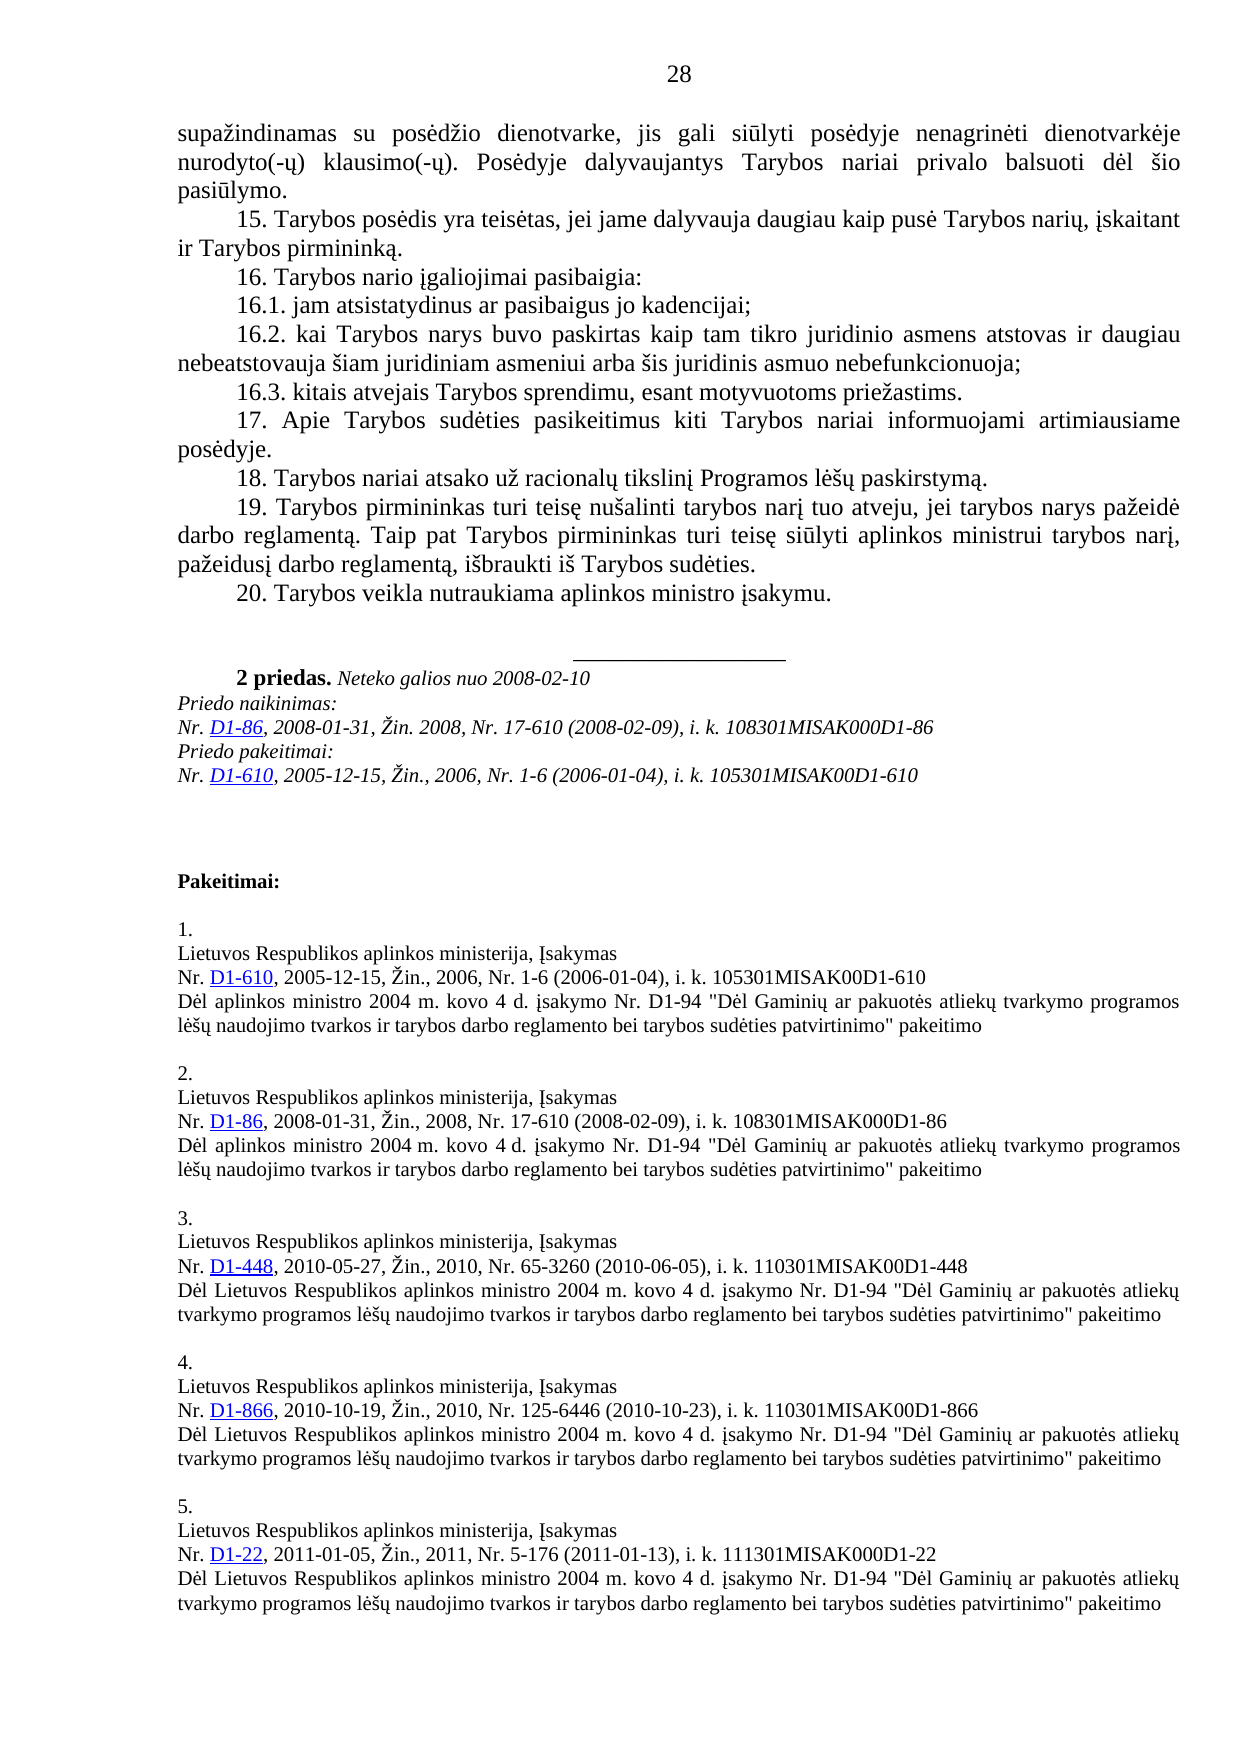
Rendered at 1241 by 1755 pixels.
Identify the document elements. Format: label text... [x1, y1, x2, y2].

text Nr. D1-86, 2008-01-31, Žin. 2008, Nr. 17-610 (2008-02-09), i. k. 108301MISAK000D1-86 [177, 715, 1181, 739]
text Dėl aplinkos ministro 2004 m. kovo 4 d. įsakymo Nr. D1-94 "Dėl Gaminių ar pakuotės atliekų tvarkymo programos lėšų naudojimo tvarkos ir tarybos darbo reglamento bei tarybos sudėties patvirtinimo" pakeitimo [177, 1133, 1181, 1181]
text Nr. D1-448, 2010-05-27, Žin., 2010, Nr. 65-3260 (2010-06-05), i. k. 110301MISAK00D1-448 [177, 1253, 1181, 1278]
text Lietuvos Respublikos aplinkos ministerija, Įsakymas [177, 941, 1181, 965]
text 5. [177, 1494, 1181, 1518]
text 3. [177, 1205, 1181, 1229]
text 16.1. jam atsistatydinus ar pasibaigus jo kadencijai; [177, 291, 1181, 319]
text Lietuvos Respublikos aplinkos ministerija, Įsakymas [177, 1374, 1181, 1398]
text Nr. D1-610, 2005-12-15, Žin., 2006, Nr. 1-6 (2006-01-04), i. k. 105301MISAK00D1-610 [177, 763, 1181, 787]
text Priedo naikinimas: [177, 691, 1181, 715]
text Dėl Lietuvos Respublikos aplinkos ministro 2004 m. kovo 4 d. įsakymo Nr. D1-94 "Dėl Gaminių ar pakuotės atliekų tvarkymo programos lėšų naudojimo tvarkos ir tarybos darbo reglamento bei tarybos sudėties patvirtinimo" pakeitimo [177, 1422, 1181, 1470]
text 16.2. kai Tarybos narys buvo paskirtas kaip tam tikro juridinio asmens atstovas ir daugiau nebeatstovauja šiam juridiniam asmeniui arba šis juridinis asmuo nebefunkcionuoja; [177, 319, 1181, 377]
text Nr. D1-866, 2010-10-19, Žin., 2010, Nr. 125-6446 (2010-10-23), i. k. 110301MISAK00D1-866 [177, 1398, 1181, 1422]
text Dėl Lietuvos Respublikos aplinkos ministro 2004 m. kovo 4 d. įsakymo Nr. D1-94 "Dėl Gaminių ar pakuotės atliekų tvarkymo programos lėšų naudojimo tvarkos ir tarybos darbo reglamento bei tarybos sudėties patvirtinimo" pakeitimo [177, 1278, 1181, 1326]
text Lietuvos Respublikos aplinkos ministerija, Įsakymas [177, 1229, 1181, 1253]
text 15. Tarybos posėdis yra teisėtas, jei jame dalyvauja daugiau kaip pusė Tarybos narių, įskaitant ir Tarybos pirmininką. [177, 204, 1181, 262]
text _________________ [177, 636, 1181, 664]
text 1. [177, 917, 1181, 941]
text 16. Tarybos nario įgaliojimai pasibaigia: [177, 262, 1181, 291]
text Pakeitimai: [177, 868, 1181, 893]
text Priedo pakeitimai: [177, 739, 1181, 763]
text Lietuvos Respublikos aplinkos ministerija, Įsakymas [177, 1518, 1181, 1542]
text Dėl Lietuvos Respublikos aplinkos ministro 2004 m. kovo 4 d. įsakymo Nr. D1-94 "Dėl Gaminių ar pakuotės atliekų tvarkymo programos lėšų naudojimo tvarkos ir tarybos darbo reglamento bei tarybos sudėties patvirtinimo" pakeitimo [177, 1566, 1181, 1614]
text Lietuvos Respublikos aplinkos ministerija, Įsakymas [177, 1085, 1181, 1109]
text 18. Tarybos nariai atsako už racionalų tikslinį Programos lėšų paskirstymą. [177, 463, 1181, 492]
text supažindinamas su posėdžio dienotvarke, jis gali siūlyti posėdyje nenagrinėti dienotvarkėje nurodyto(-ų) klausimo(-ų). Posėdyje dalyvaujantys Tarybos nariai privalo balsuoti dėl šio pasiūlymo. [177, 118, 1181, 204]
text Nr. D1-22, 2011-01-05, Žin., 2011, Nr. 5-176 (2011-01-13), i. k. 111301MISAK000D1-22 [177, 1542, 1181, 1566]
text Nr. D1-86, 2008-01-31, Žin., 2008, Nr. 17-610 (2008-02-09), i. k. 108301MISAK000D1-86 [177, 1109, 1181, 1133]
text 2 priedas. Neteko galios nuo 2008-02-10 [177, 664, 1181, 691]
text 4. [177, 1350, 1181, 1374]
text 20. Tarybos veikla nutraukiama aplinkos ministro įsakymu. [177, 578, 1181, 607]
text 19. Tarybos pirmininkas turi teisę nušalinti tarybos narį tuo atveju, jei tarybos narys pažeidė darbo reglamentą. Taip pat Tarybos pirmininkas turi teisę siūlyti aplinkos ministrui tarybos narį, pažeidusį darbo reglamentą, išbraukti iš Tarybos sudėties. [177, 492, 1181, 578]
text Nr. D1-610, 2005-12-15, Žin., 2006, Nr. 1-6 (2006-01-04), i. k. 105301MISAK00D1-610 [177, 965, 1181, 989]
text Dėl aplinkos ministro 2004 m. kovo 4 d. įsakymo Nr. D1-94 "Dėl Gaminių ar pakuotės atliekų tvarkymo programos lėšų naudojimo tvarkos ir tarybos darbo reglamento bei tarybos sudėties patvirtinimo" pakeitimo [177, 989, 1181, 1037]
text 17. Apie Tarybos sudėties pasikeitimus kiti Tarybos nariai informuojami artimiausiame posėdyje. [177, 406, 1181, 463]
text 2. [177, 1061, 1181, 1085]
text 16.3. kitais atvejais Tarybos sprendimu, esant motyvuotoms priežastims. [177, 377, 1181, 406]
